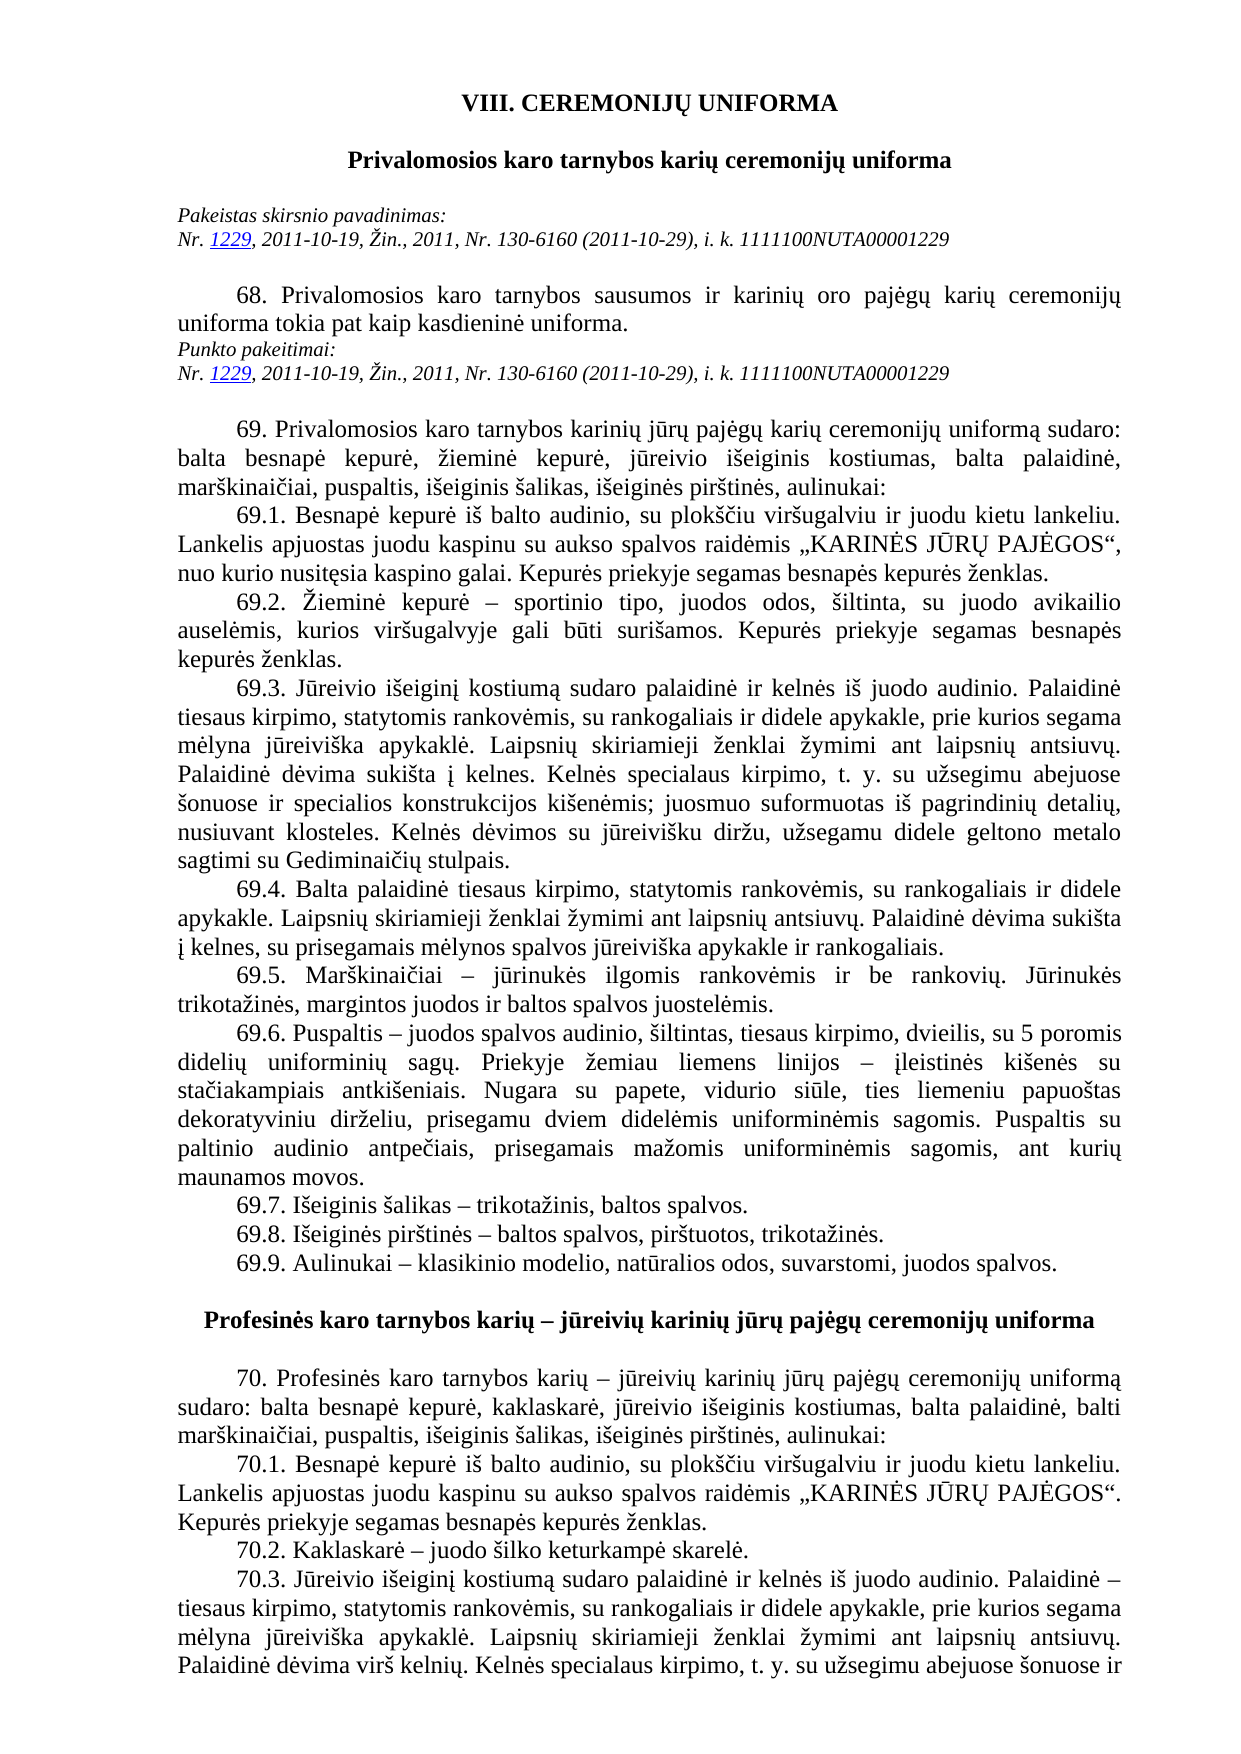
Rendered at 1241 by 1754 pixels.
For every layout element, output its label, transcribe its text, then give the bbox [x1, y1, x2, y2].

text 68. Privalomosios karo tarnybos sausumos ir karinių oro pajėgų karių ceremonijų uniforma tokia pat kaip kasdieninė uniforma. [177, 280, 1122, 337]
text 69.6. Puspaltis – juodos spalvos audinio, šiltintas, tiesaus kirpimo, dvieilis, su 5 poromis didelių uniforminių sagų. Priekyje žemiau liemens linijos – įleistinės kišenės su stačiakampiais antkišeniais. Nugara su papete, vidurio siūle, ties liemeniu papuoštas dekoratyviniu dirželiu, prisegamu dviem didelėmis uniforminėmis sagomis. Puspaltis su paltinio audinio antpečiais, prisegamais mažomis uniforminėmis sagomis, ant kurių maunamos movos. [177, 1018, 1122, 1190]
text Nr. 1229, 2011-10-19, Žin., 2011, Nr. 130-6160 (2011-10-29), i. k. 1111100NUTA00001229 [177, 361, 1122, 385]
text 69.3. Jūreivio išeiginį kostiumą sudaro palaidinė ir kelnės iš juodo audinio. Palaidinė tiesaus kirpimo, statytomis rankovėmis, su rankogaliais ir didele apykakle, prie kurios segama mėlyna jūreiviška apykaklė. Laipsnių skiriamieji ženklai žymimi ant laipsnių antsiuvų. Palaidinė dėvima sukišta į kelnes. Kelnės specialaus kirpimo, t. y. su užsegimu abejuose šonuose ir specialios konstrukcijos kišenėmis; juosmuo suformuotas iš pagrindinių detalių, nusiuvant klosteles. Kelnės dėvimos su jūreivišku diržu, užsegamu didele geltono metalo sagtimi su Gediminaičių stulpais. [177, 673, 1122, 874]
text Pakeistas skirsnio pavadinimas: [177, 203, 1122, 227]
text 70.3. Jūreivio išeiginį kostiumą sudaro palaidinė ir kelnės iš juodo audinio. Palaidinė – tiesaus kirpimo, statytomis rankovėmis, su rankogaliais ir didele apykakle, prie kurios segama mėlyna jūreiviška apykaklė. Laipsnių skiriamieji ženklai žymimi ant laipsnių antsiuvų. Palaidinė dėvima virš kelnių. Kelnės specialaus kirpimo, t. y. su užsegimu abejuose šonuose ir [177, 1564, 1122, 1679]
text 70. Profesinės karo tarnybos karių – jūreivių karinių jūrų pajėgų ceremonijų uniformą sudaro: balta besnapė kepurė, kaklaskarė, jūreivio išeiginis kostiumas, balta palaidinė, balti marškinaičiai, puspaltis, išeiginis šalikas, išeiginės pirštinės, aulinukai: [177, 1363, 1122, 1449]
text Privalomosios karo tarnybos karių ceremonijų uniforma [177, 145, 1122, 174]
text 69.4. Balta palaidinė tiesaus kirpimo, statytomis rankovėmis, su rankogaliais ir didele apykakle. Laipsnių skiriamieji ženklai žymimi ant laipsnių antsiuvų. Palaidinė dėvima sukišta į kelnes, su prisegamais mėlynos spalvos jūreiviška apykakle ir rankogaliais. [177, 874, 1122, 960]
text 70.1. Besnapė kepurė iš balto audinio, su plokščiu viršugalviu ir juodu kietu lankeliu. Lankelis apjuostas juodu kaspinu su aukso spalvos raidėmis „KARINĖS JŪRŲ PAJĖGOS“. Kepurės priekyje segamas besnapės kepurės ženklas. [177, 1449, 1122, 1535]
text 70.2. Kaklaskarė – juodo šilko keturkampė skarelė. [177, 1535, 1122, 1564]
text 69.8. Išeiginės pirštinės – baltos spalvos, pirštuotos, trikotažinės. [177, 1219, 1122, 1248]
text Punkto pakeitimai: [177, 337, 1122, 361]
text 69. Privalomosios karo tarnybos karinių jūrų pajėgų karių ceremonijų uniformą sudaro: balta besnapė kepurė, žieminė kepurė, jūreivio išeiginis kostiumas, balta palaidinė, marškinaičiai, puspaltis, išeiginis šalikas, išeiginės pirštinės, aulinukai: [177, 414, 1122, 500]
text 69.7. Išeiginis šalikas – trikotažinis, baltos spalvos. [177, 1190, 1122, 1219]
text 69.5. Marškinaičiai – jūrinukės ilgomis rankovėmis ir be rankovių. Jūrinukės trikotažinės, margintos juodos ir baltos spalvos juostelėmis. [177, 960, 1122, 1018]
text VIII. CEREMONIJŲ UNIFORMA [177, 88, 1122, 117]
text 69.1. Besnapė kepurė iš balto audinio, su plokščiu viršugalviu ir juodu kietu lankeliu. Lankelis apjuostas juodu kaspinu su aukso spalvos raidėmis „KARINĖS JŪRŲ PAJĖGOS“, nuo kurio nusitęsia kaspino galai. Kepurės priekyje segamas besnapės kepurės ženklas. [177, 500, 1122, 587]
text 69.2. Žieminė kepurė – sportinio tipo, juodos odos, šiltinta, su juodo avikailio auselėmis, kurios viršugalvyje gali būti surišamos. Kepurės priekyje segamas besnapės kepurės ženklas. [177, 587, 1122, 673]
text 69.9. Aulinukai – klasikinio modelio, natūralios odos, suvarstomi, juodos spalvos. [177, 1248, 1122, 1277]
text Nr. 1229, 2011-10-19, Žin., 2011, Nr. 130-6160 (2011-10-29), i. k. 1111100NUTA00001229 [177, 227, 1122, 251]
text Profesinės karo tarnybos karių – jūreivių karinių jūrų pajėgų ceremonijų uniforma [177, 1305, 1122, 1334]
